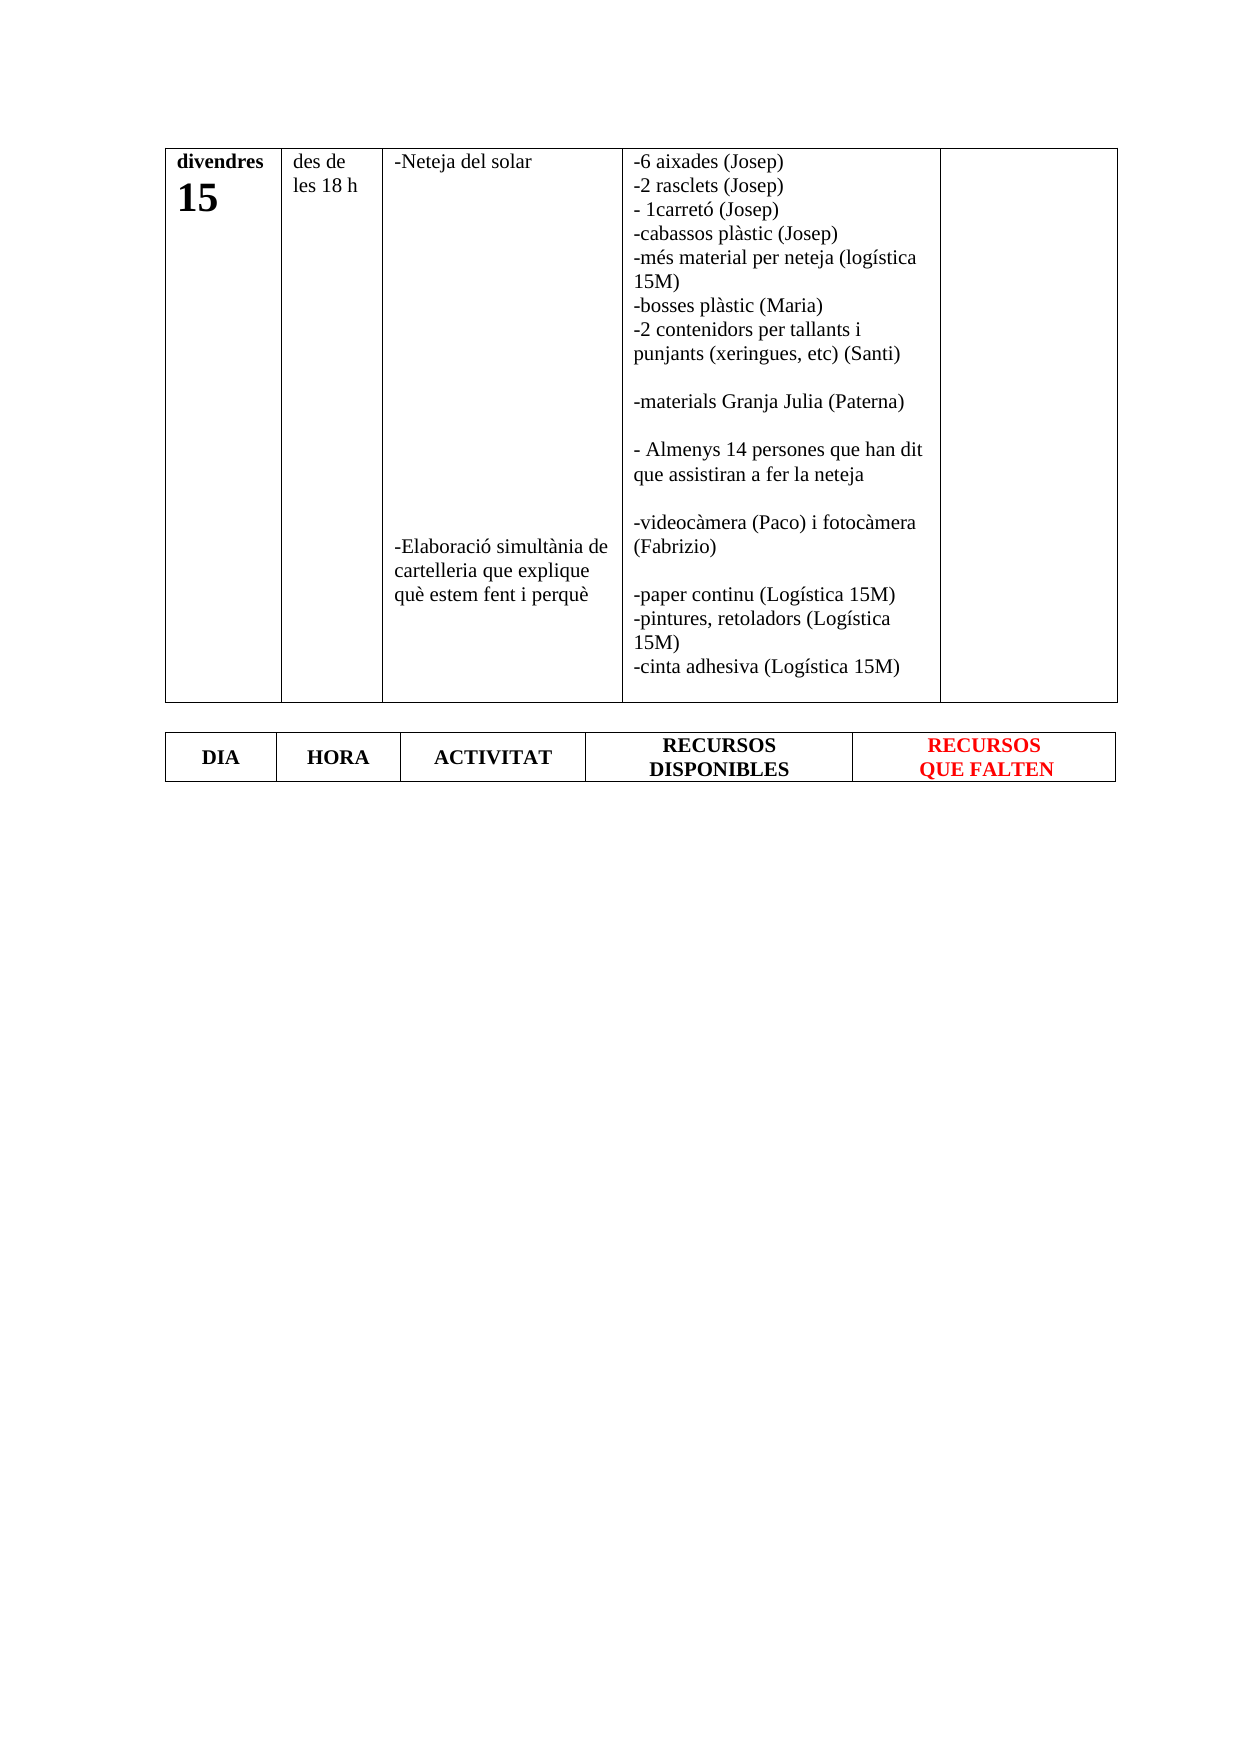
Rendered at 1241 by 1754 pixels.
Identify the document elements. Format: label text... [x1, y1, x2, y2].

table_header HORA [277, 733, 400, 781]
table_cell [941, 149, 1117, 702]
table_header RECURSOS DISPONIBLES [586, 733, 852, 781]
table_cell -6 aixades (Josep) -2 rasclets (Josep) - 1carretó (Josep) -cabassos plàstic (Josep) -més material per neteja (logística 15M) -bosses plàstic (Maria) -2 contenidors per tallants i punjants (xeringues, etc) (Santi) -materials Granja Julia (Paterna) - Almenys 14 persones que han dit que assistiran a fer la neteja -videocàmera (Paco) i fotocàmera (Fabrizio) -paper continu (Logística 15M) -pintures, retoladors (Logística 15M) -cinta adhesiva (Logística 15M) [623, 149, 940, 702]
table_cell divendres 15 [166, 149, 281, 702]
table_header RECURSOS QUE FALTEN [853, 733, 1115, 781]
table_header DIA [166, 733, 276, 781]
table_header ACTIVITAT [401, 733, 585, 781]
table_cell -Neteja del solar -Elaboració simultània de cartelleria que explique què estem fent i perquè [383, 149, 622, 702]
table_cell des de les 18 h [282, 149, 382, 702]
